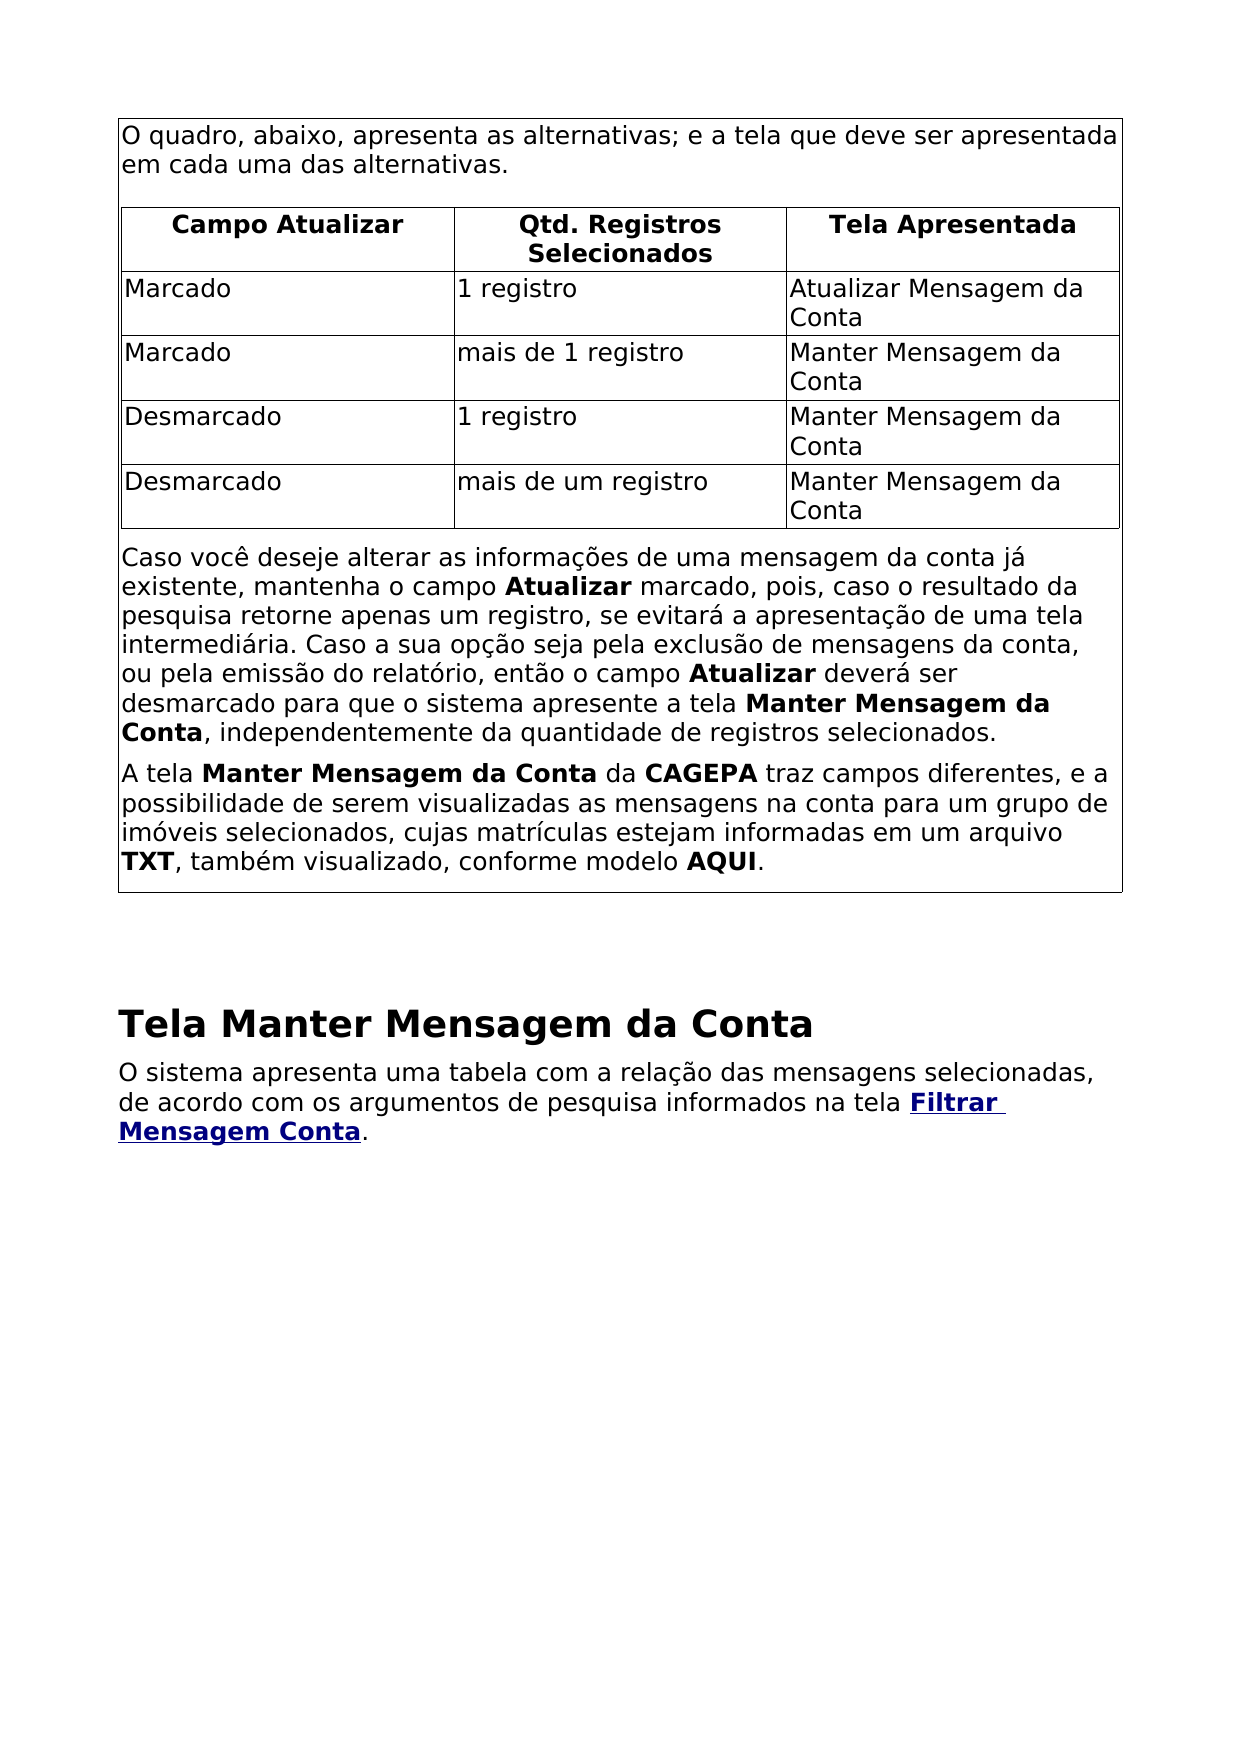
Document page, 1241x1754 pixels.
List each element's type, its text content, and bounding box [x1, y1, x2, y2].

table_cell Desmarcado [122, 465, 454, 528]
table_cell Manter Mensagem da Conta [787, 336, 1119, 399]
text O sistema apresenta uma tabela com a relação das mensagens selecionadas, de acordo com os argumentos de pesquisa informados na tela Filtrar Mensagem Conta. [118, 1059, 1122, 1146]
table_cell 1 registro [455, 401, 786, 464]
table_cell Manter Mensagem da Conta [787, 465, 1119, 528]
table_cell Desmarcado [122, 401, 454, 464]
table_header Tela Apresentada [787, 208, 1119, 271]
table_cell Atualizar Mensagem da Conta [787, 272, 1119, 335]
subtitle Tela Manter Mensagem da Conta [118, 1002, 1122, 1046]
table_header Campo Atualizar [122, 208, 454, 271]
table_cell mais de 1 registro [455, 336, 786, 399]
table_cell Marcado [122, 272, 454, 335]
table_cell Manter Mensagem da Conta [787, 401, 1119, 464]
table_cell mais de um registro [455, 465, 786, 528]
table_cell Marcado [122, 336, 454, 399]
table_cell 1 registro [455, 272, 786, 335]
table_header O quadro, abaixo, apresenta as alternativas; e a tela que deve ser apresentada em cada uma das alternativas. Caso você deseje alterar as informações de uma mensagem da conta já existente, mantenha o campo Atualizar marcado, pois, caso o resultado da pesquisa retorne apenas um registro, se evitará a apresentação de uma tela intermediária. Caso a sua opção seja pela exclusão de mensagens da conta, ou pela emissão do relatório, então o campo Atualizar deverá ser desmarcado para que o sistema apresente a tela Manter Mensagem da Conta, independentemente da quantidade de registros selecionados. A tela Manter Mensagem da Conta da CAGEPA traz campos diferentes, e a possibilidade de serem visualizadas as mensagens na conta para um grupo de imóveis selecionados, cujas matrículas estejam informadas em um arquivo TXT, também visualizado, conforme modelo AQUI. [119, 119, 1122, 892]
table_header Qtd. Registros Selecionados [455, 208, 786, 271]
